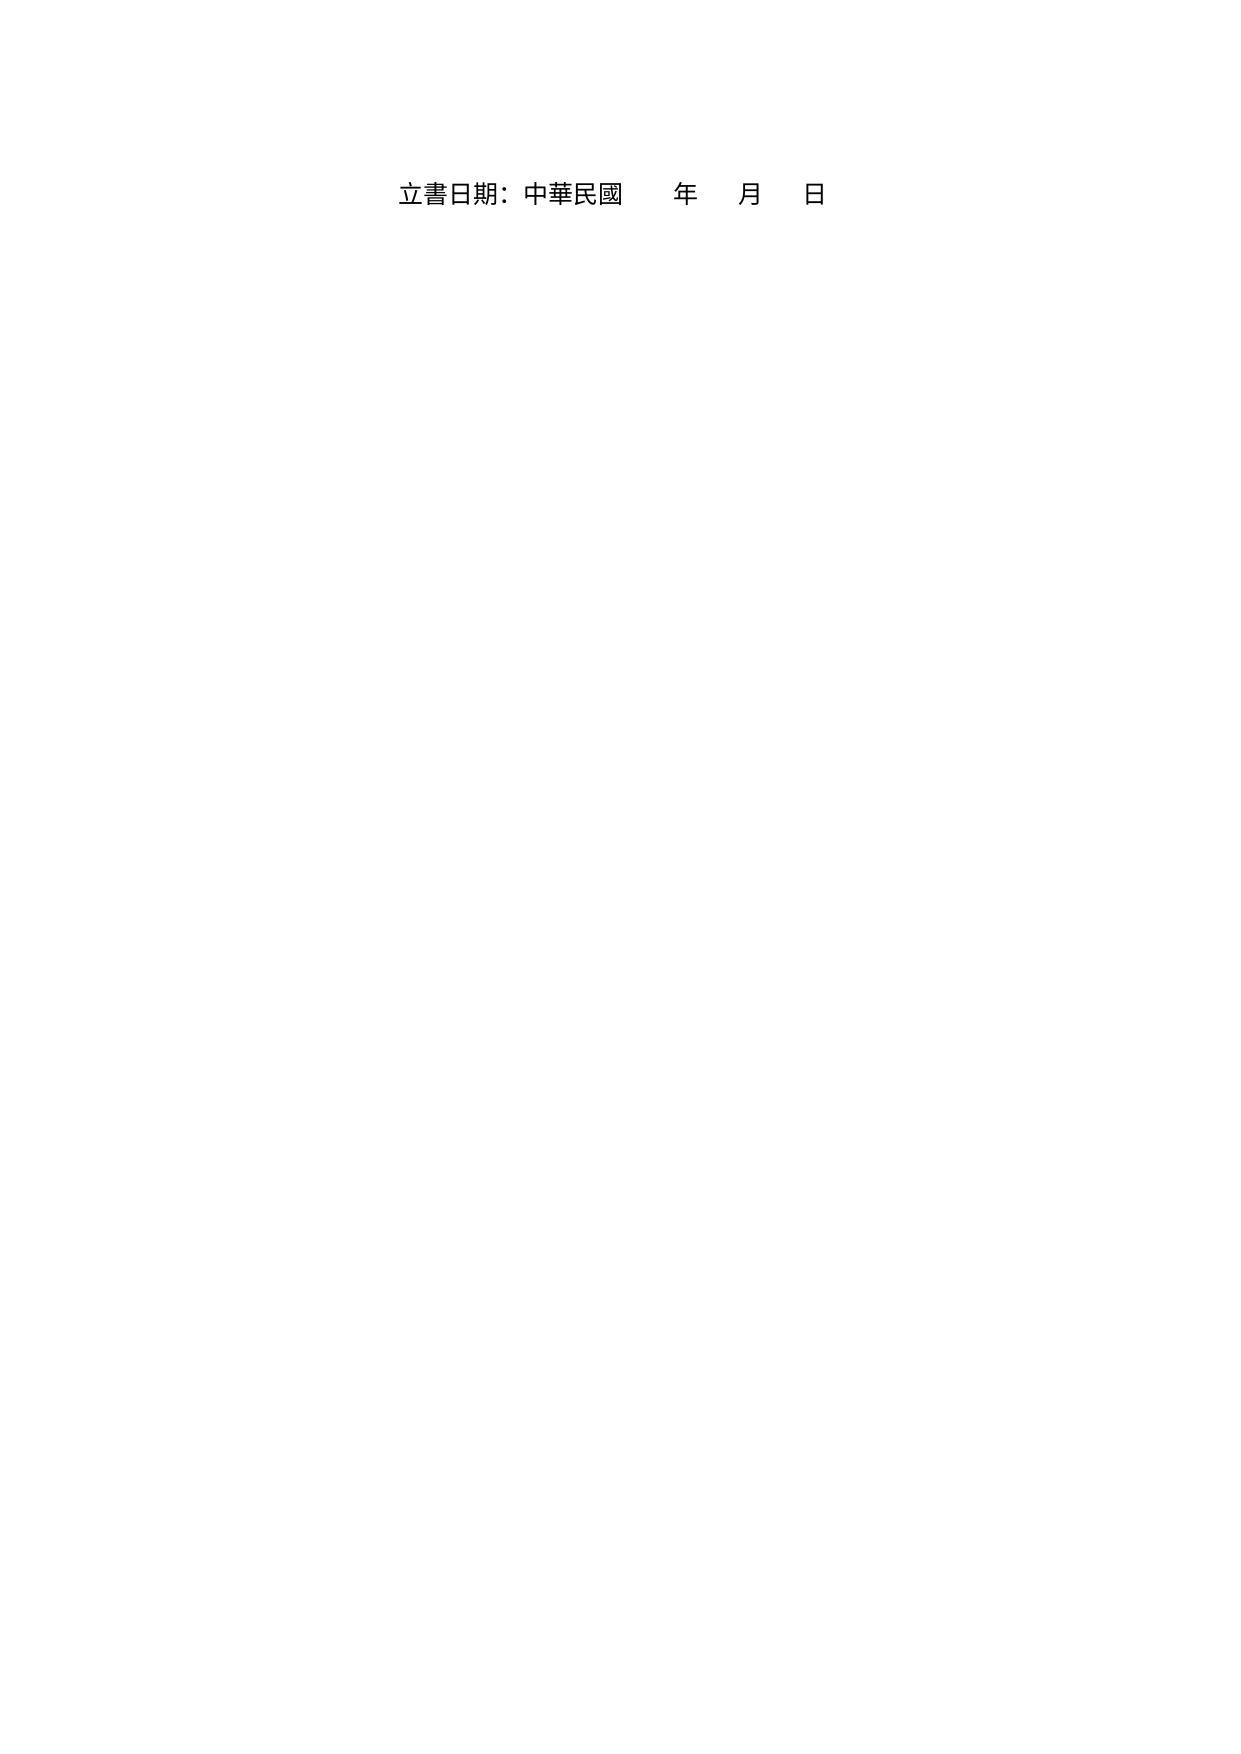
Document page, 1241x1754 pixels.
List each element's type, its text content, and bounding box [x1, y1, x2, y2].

text 立書日期：中華民國 年 月 日 [162, 174, 1063, 210]
